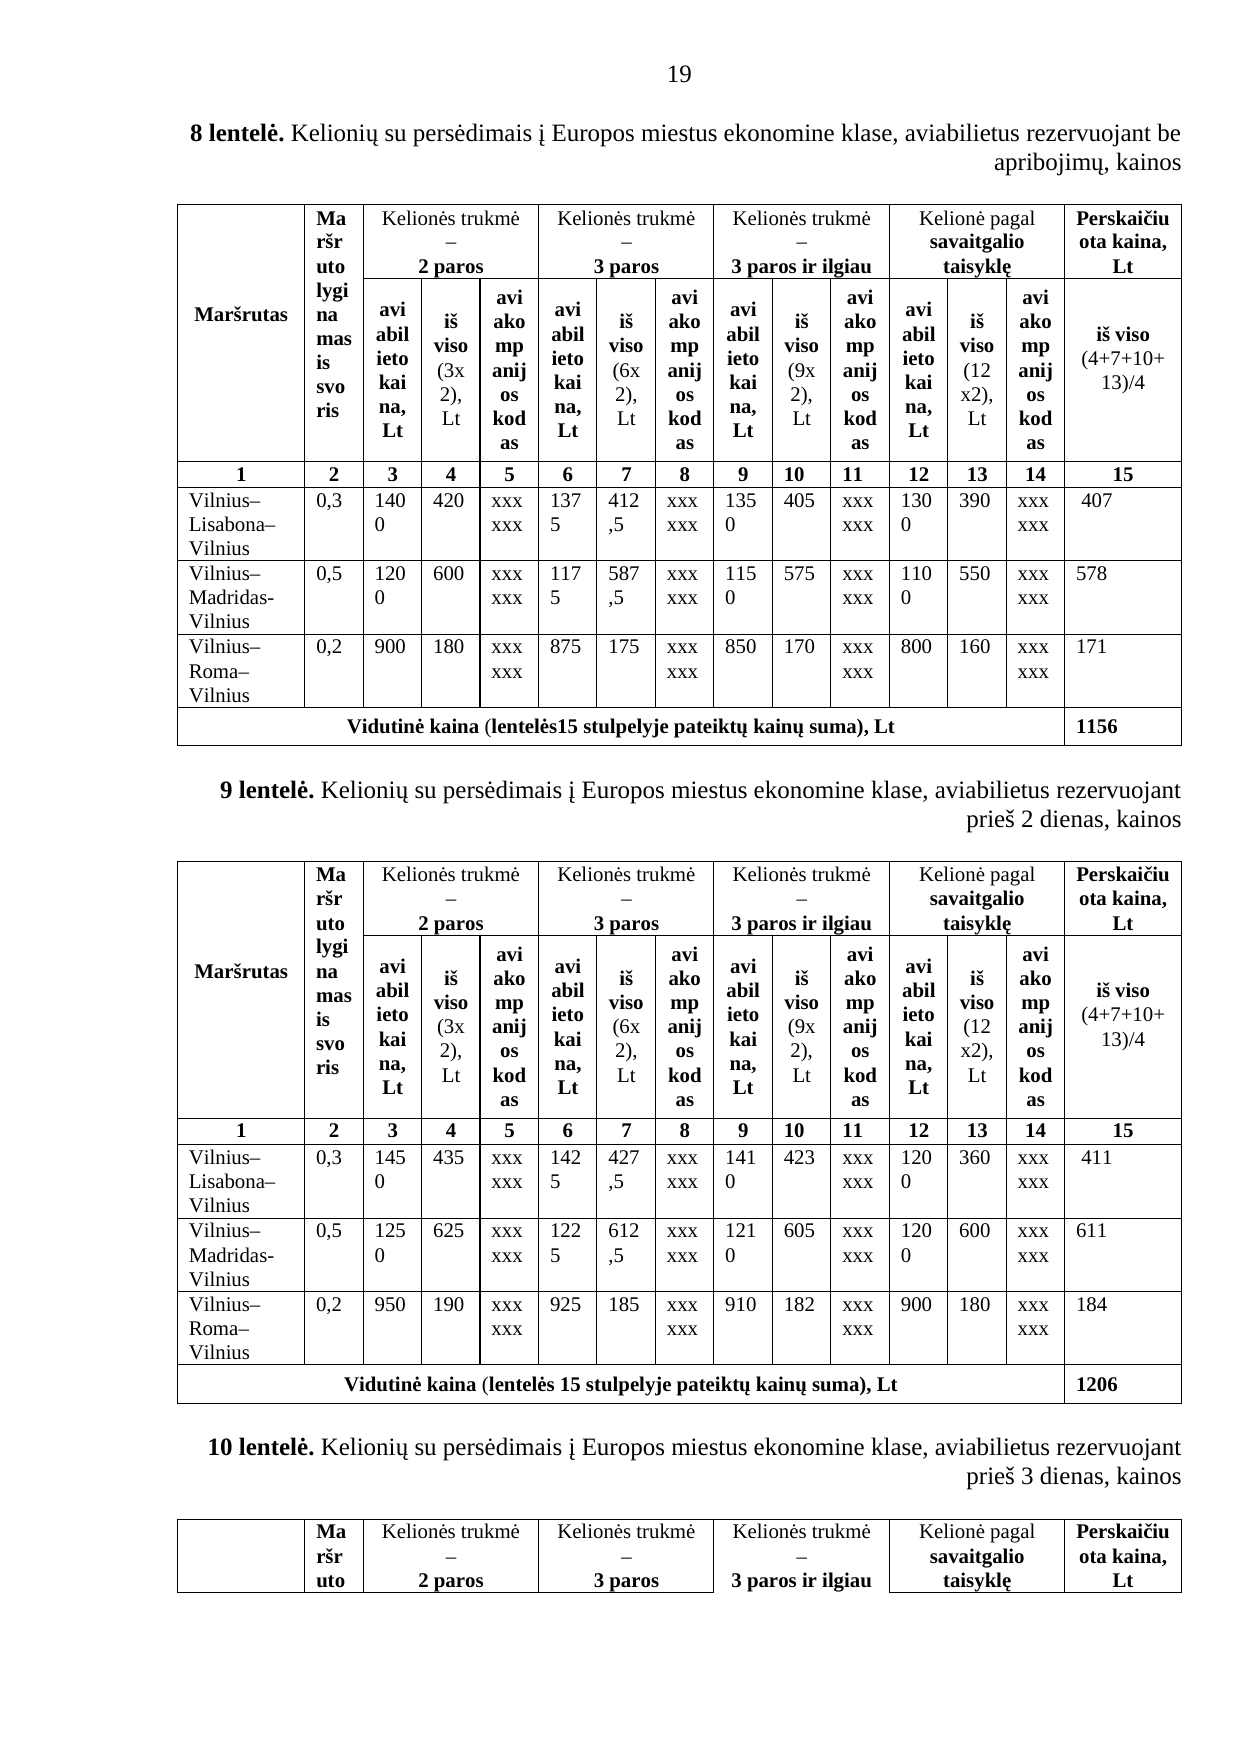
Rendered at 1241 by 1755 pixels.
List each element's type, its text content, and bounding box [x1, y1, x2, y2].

table_cell 1156 [1065, 708, 1181, 745]
table_cell 190 [422, 1292, 479, 1364]
table_cell Vidutinė kaina (lentelės 15 stulpelyje pateiktų kainų suma), Lt [178, 1365, 1064, 1402]
table_cell Vilnius–Madridas-Vilnius [178, 561, 304, 633]
table_cell 160 [948, 635, 1006, 707]
table_cell 1350 [714, 488, 772, 560]
table_cell iš viso (9x2), Lt [773, 279, 830, 461]
table_cell 14 [1007, 462, 1064, 487]
table_cell Vilnius–Lisabona–Vilnius [178, 488, 304, 560]
table_cell aviakompanijos kodas [656, 279, 713, 461]
table_cell aviabilieto kaina, Lt [539, 279, 596, 461]
table_cell 360 [948, 1145, 1006, 1217]
table_header Kelionės trukmė – 3 paros ir ilgiau [714, 1520, 889, 1592]
table_cell iš viso (3x2), Lt [422, 936, 479, 1117]
table_cell xxxxxx [656, 1145, 713, 1217]
table_cell 405 [773, 488, 830, 560]
table_header Kelionės trukmė – 3 paros [539, 205, 713, 278]
table_cell aviabilieto kaina, Lt [539, 936, 596, 1117]
table_cell 390 [948, 488, 1006, 560]
table_cell 420 [422, 488, 479, 560]
table_header Kelionės trukmė – 2 paros [364, 862, 538, 934]
table_cell xxxxxx [1007, 1292, 1064, 1364]
table_cell 12 [890, 462, 947, 487]
table_cell xxxxxx [656, 1292, 713, 1364]
table_cell 412,5 [597, 488, 655, 560]
table_cell 5 [481, 462, 538, 487]
table_cell 1100 [890, 561, 947, 633]
table_header Kelionės trukmė – 3 paros ir ilgiau [714, 205, 889, 278]
table_header Maršruto [305, 1520, 363, 1592]
table_cell 3 [364, 1119, 421, 1144]
table_cell 180 [948, 1292, 1006, 1364]
table_cell 1150 [714, 561, 772, 633]
table_cell 7 [597, 1119, 655, 1144]
table_cell xxxxxx [481, 1292, 538, 1364]
table_cell 950 [364, 1292, 421, 1364]
table_cell 427,5 [597, 1145, 655, 1217]
table_cell 1410 [714, 1145, 772, 1217]
table_cell aviakompanijos kodas [831, 936, 889, 1117]
table_cell 1250 [364, 1219, 421, 1291]
table_cell 11 [831, 1119, 889, 1144]
table_cell iš viso (6x2), Lt [597, 936, 655, 1117]
table_header Kelionės trukmė – 3 paros ir ilgiau [714, 862, 889, 934]
table_header Kelionės trukmė – 3 paros [539, 1520, 713, 1592]
table_cell 184 [1065, 1292, 1181, 1364]
table_header Maršrutas [178, 205, 304, 461]
table_cell 7 [597, 462, 655, 487]
table_cell 435 [422, 1145, 479, 1217]
table_cell xxxxxx [1007, 1219, 1064, 1291]
table_cell 5 [481, 1119, 538, 1144]
table_cell aviakompanijos kodas [656, 936, 713, 1117]
table_cell iš viso (9x2), Lt [773, 936, 830, 1117]
table_cell xxxxxx [831, 488, 889, 560]
table_cell 4 [422, 462, 479, 487]
table_cell 423 [773, 1145, 830, 1217]
table_cell xxxxxx [1007, 635, 1064, 707]
table_cell 13 [948, 1119, 1006, 1144]
table_cell 1300 [890, 488, 947, 560]
table_header Kelionė pagal savaitgalio taisyklę [890, 1520, 1064, 1592]
table_cell 6 [539, 462, 596, 487]
table_cell 180 [422, 635, 479, 707]
table_cell 171 [1065, 635, 1181, 707]
table_cell aviakompanijos kodas [1007, 936, 1064, 1117]
table_cell 875 [539, 635, 596, 707]
table_cell 15 [1065, 462, 1181, 487]
table_cell 0,5 [305, 561, 363, 633]
table_cell 587,5 [597, 561, 655, 633]
table_cell 0,3 [305, 1145, 363, 1217]
table_cell 1210 [714, 1219, 772, 1291]
table_cell iš viso (4+7+10+13)/4 [1065, 279, 1181, 461]
table_header Maršrutas [178, 862, 304, 1117]
table_cell xxxxxx [831, 561, 889, 633]
table_cell 611 [1065, 1219, 1181, 1291]
table_cell 575 [773, 561, 830, 633]
text 9 lentelė. Kelionių su persėdimais į Europos miestus ekonomine klase, aviabilietus rezervuojant prieš 2 dienas, kainos [177, 775, 1181, 832]
table_cell 3 [364, 462, 421, 487]
table_cell xxxxxx [831, 635, 889, 707]
table_cell aviakompanijos kodas [831, 279, 889, 461]
table_cell 612,5 [597, 1219, 655, 1291]
table_cell 411 [1065, 1145, 1181, 1217]
table_cell 9 [714, 1119, 772, 1144]
table_cell 605 [773, 1219, 830, 1291]
table_cell xxxxxx [481, 488, 538, 560]
table_cell 625 [422, 1219, 479, 1291]
table_cell 15 [1065, 1119, 1181, 1144]
table_header Perskaičiuota kaina, Lt [1065, 1520, 1181, 1592]
table_cell 12 [890, 1119, 947, 1144]
table_cell xxxxxx [656, 561, 713, 633]
table_header Kelionės trukmė – 3 paros [539, 862, 713, 934]
table_cell iš viso (12x2), Lt [948, 279, 1006, 461]
table_cell 1 [178, 1119, 304, 1144]
table_cell 14 [1007, 1119, 1064, 1144]
table_header Kelionės trukmė – 2 paros [364, 205, 538, 278]
table_cell 600 [948, 1219, 1006, 1291]
table_cell 0,2 [305, 635, 363, 707]
table_cell 1200 [890, 1145, 947, 1217]
table_cell 407 [1065, 488, 1181, 560]
table_cell aviakompanijos kodas [481, 936, 538, 1117]
table_cell 1200 [364, 561, 421, 633]
table_cell xxxxxx [831, 1292, 889, 1364]
table_cell xxxxxx [656, 488, 713, 560]
table_cell xxxxxx [481, 1219, 538, 1291]
table_cell iš viso (6x2), Lt [597, 279, 655, 461]
table_cell 1450 [364, 1145, 421, 1217]
table_cell aviabilieto kaina, Lt [714, 936, 772, 1117]
table_cell xxxxxx [481, 1145, 538, 1217]
table_header Kelionės trukmė – 2 paros [364, 1520, 538, 1592]
table_cell 600 [422, 561, 479, 633]
table_cell xxxxxx [1007, 561, 1064, 633]
table_cell 1225 [539, 1219, 596, 1291]
table_cell 1400 [364, 488, 421, 560]
table_cell xxxxxx [831, 1145, 889, 1217]
table_cell 170 [773, 635, 830, 707]
table_header Maršruto lyginamasis svoris [305, 205, 363, 461]
table_cell xxxxxx [656, 1219, 713, 1291]
table_cell 182 [773, 1292, 830, 1364]
table_cell 13 [948, 462, 1006, 487]
text 8 lentelė. Kelionių su persėdimais į Europos miestus ekonomine klase, aviabilietus rezervuojant be apribojimų, kainos [177, 118, 1181, 176]
table_cell 10 [773, 462, 830, 487]
table_header Kelionė pagal savaitgalio taisyklę [890, 205, 1064, 278]
table_cell iš viso (4+7+10+13)/4 [1065, 936, 1181, 1117]
table_cell 2 [305, 1119, 363, 1144]
table_header Perskaičiuota kaina, Lt [1065, 862, 1181, 934]
table_cell 1425 [539, 1145, 596, 1217]
table_cell 4 [422, 1119, 479, 1144]
table_cell 0,3 [305, 488, 363, 560]
table_cell xxxxxx [1007, 488, 1064, 560]
table_cell xxxxxx [481, 635, 538, 707]
table_cell 800 [890, 635, 947, 707]
table_cell 0,2 [305, 1292, 363, 1364]
table_cell 925 [539, 1292, 596, 1364]
table_cell 1200 [890, 1219, 947, 1291]
table_cell Vilnius–Madridas-Vilnius [178, 1219, 304, 1291]
table_cell 2 [305, 462, 363, 487]
table_cell 175 [597, 635, 655, 707]
table_cell 8 [656, 1119, 713, 1144]
table_cell 9 [714, 462, 772, 487]
table_cell aviabilieto kaina, Lt [364, 279, 421, 461]
table_cell aviabilieto kaina, Lt [364, 936, 421, 1117]
table_cell xxxxxx [831, 1219, 889, 1291]
table_cell 900 [890, 1292, 947, 1364]
table_cell xxxxxx [481, 561, 538, 633]
table_cell aviabilieto kaina, Lt [714, 279, 772, 461]
table_cell xxxxxx [1007, 1145, 1064, 1217]
table_cell aviakompanijos kodas [1007, 279, 1064, 461]
table_cell aviabilieto kaina, Lt [890, 279, 947, 461]
table_cell 1206 [1065, 1365, 1181, 1402]
table_cell iš viso (12x2), Lt [948, 936, 1006, 1117]
table_cell 0,5 [305, 1219, 363, 1291]
table_cell xxxxxx [656, 635, 713, 707]
table_cell 1 [178, 462, 304, 487]
table_cell 11 [831, 462, 889, 487]
table_cell 10 [773, 1119, 830, 1144]
table_cell iš viso (3x2), Lt [422, 279, 479, 461]
table_cell Vidutinė kaina (lentelės15 stulpelyje pateiktų kainų suma), Lt [178, 708, 1064, 745]
table_cell 8 [656, 462, 713, 487]
table_cell 578 [1065, 561, 1181, 633]
table_cell 910 [714, 1292, 772, 1364]
text 10 lentelė. Kelionių su persėdimais į Europos miestus ekonomine klase, aviabilietus rezervuojant prieš 3 dienas, kainos [177, 1432, 1181, 1490]
table_cell Vilnius–Roma–Vilnius [178, 1292, 304, 1364]
table_cell 850 [714, 635, 772, 707]
table_cell 1375 [539, 488, 596, 560]
table_cell 550 [948, 561, 1006, 633]
table_cell aviabilieto kaina, Lt [890, 936, 947, 1117]
table_cell Vilnius–Lisabona–Vilnius [178, 1145, 304, 1217]
table_cell Vilnius–Roma–Vilnius [178, 635, 304, 707]
table_header Maršruto lyginamasis svoris [305, 862, 363, 1117]
table_cell 900 [364, 635, 421, 707]
table_cell aviakompanijos kodas [481, 279, 538, 461]
table_cell 6 [539, 1119, 596, 1144]
table_cell 185 [597, 1292, 655, 1364]
table_header Kelionė pagal savaitgalio taisyklę [890, 862, 1064, 934]
table_header [178, 1520, 304, 1592]
table_header Perskaičiuota kaina, Lt [1065, 205, 1181, 278]
table_cell 1175 [539, 561, 596, 633]
